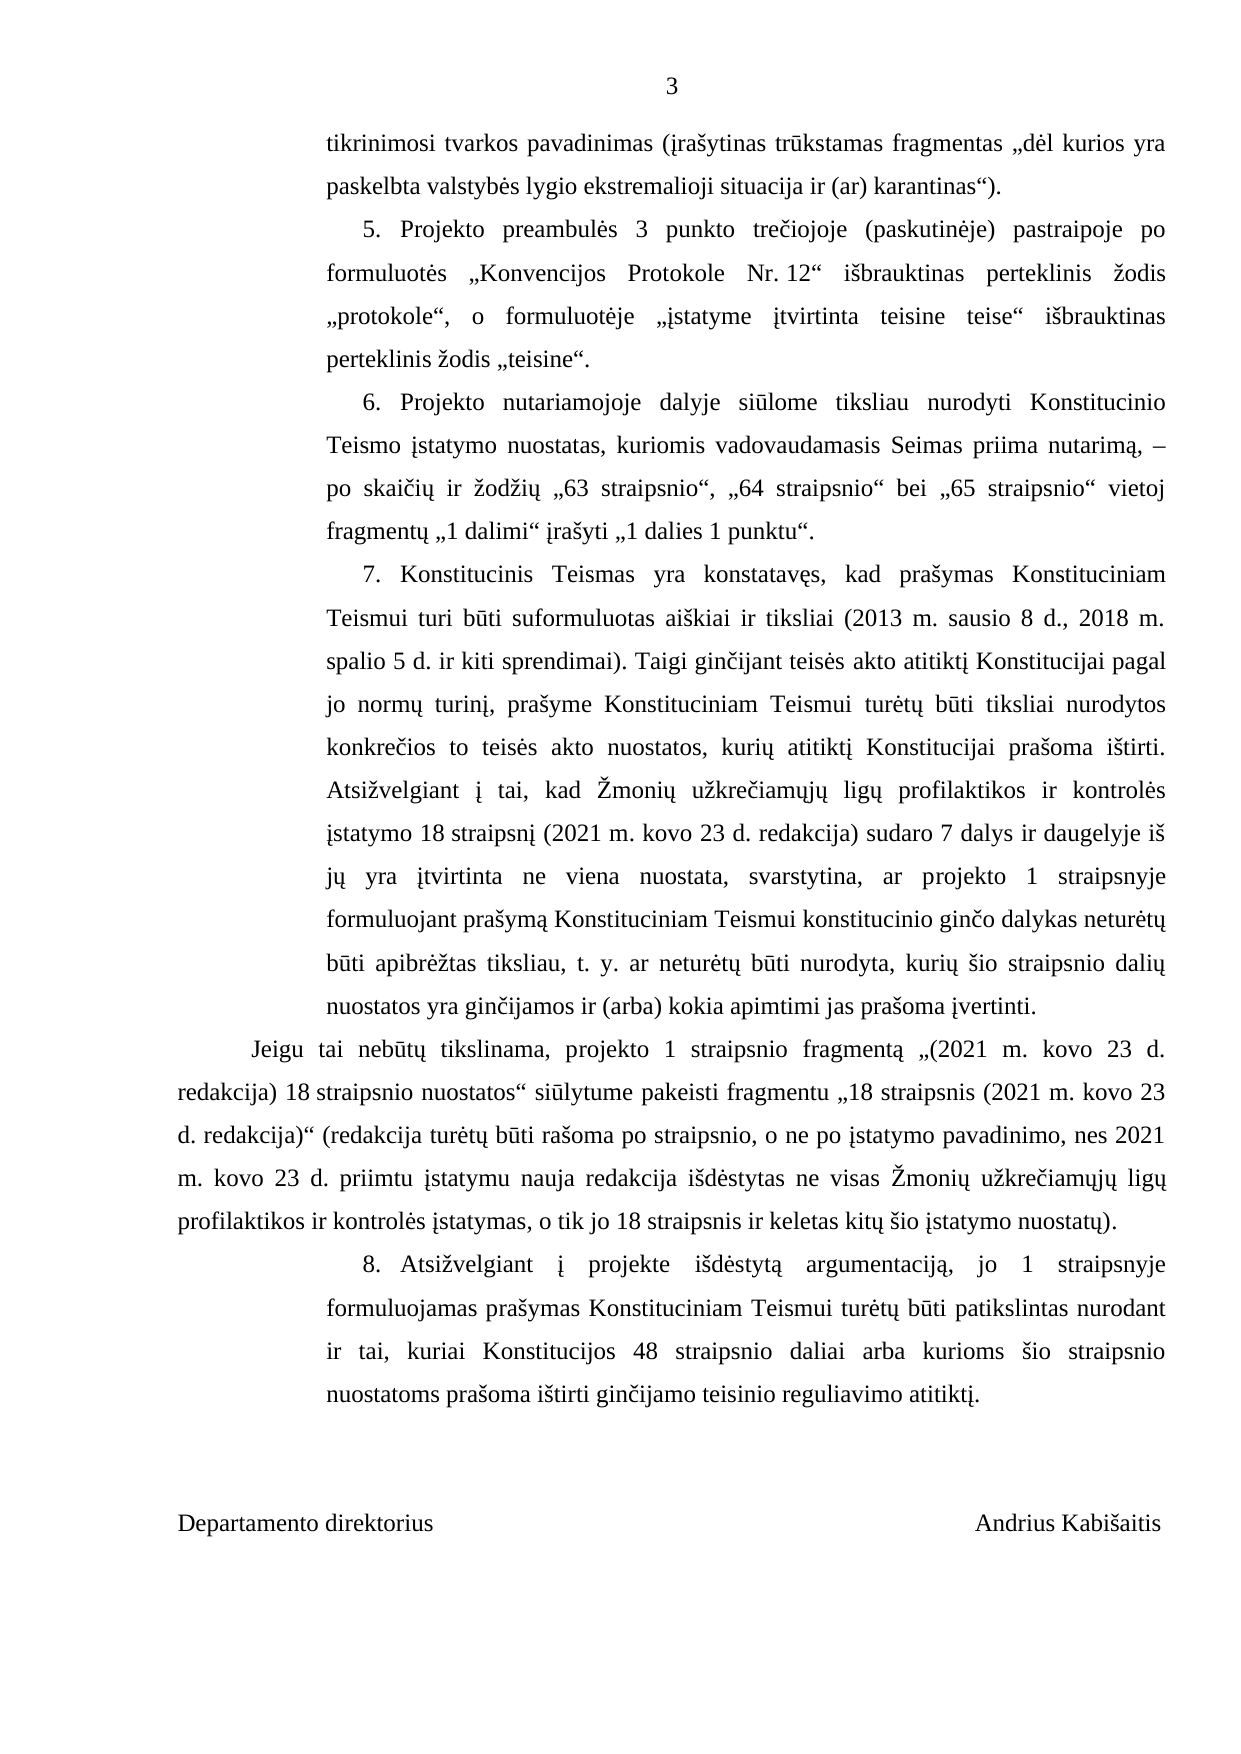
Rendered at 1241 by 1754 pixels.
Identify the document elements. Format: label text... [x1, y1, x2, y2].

text Departamento direktorius Andrius Kabišaitis [177, 1508, 1166, 1537]
list Projekto nutariamojoje dalyje siūlome tiksliau nurodyti Konstitucinio Teismo įstatymo nuostatas, kuriomis vadovaudamasis Seimas priima nutarimą, – po skaičių ir žodžių „63 straipsnio“, „64 straipsnio“ bei „65 straipsnio“ vietoj fragmentų „1 dalimi“ įrašyti „1 dalies 1 punktu“. [288, 387, 1166, 545]
list Konstitucinis Teismas yra konstatavęs, kad prašymas Konstituciniam Teismui turi būti suformuluotas aiškiai ir tiksliai (2013 m. sausio 8 d., 2018 m. spalio 5 d. ir kiti sprendimai). Taigi ginčijant teisės akto atitiktį Konstitucijai pagal jo normų turinį, prašyme Konstituciniam Teismui turėtų būti tiksliai nurodytos konkrečios to teisės akto nuostatos, kurių atitiktį Konstitucijai prašoma ištirti. Atsižvelgiant į tai, kad Žmonių užkrečiamųjų ligų profilaktikos ir kontrolės įstatymo 18 straipsnį (2021 m. kovo 23 d. redakcija) sudaro 7 dalys ir daugelyje iš jų yra įtvirtinta ne viena nuostata, svarstytina, ar projekto 1 straipsnyje formuluojant prašymą Konstituciniam Teismui konstitucinio ginčo dalykas neturėtų būti apibrėžtas tiksliau, t. y. ar neturėtų būti nurodyta, kurių šio straipsnio dalių nuostatos yra ginčijamos ir (arba) kokia apimtimi jas prašoma įvertinti. [288, 559, 1166, 1019]
text Jeigu tai nebūtų tikslinama, projekto 1 straipsnio fragmentą „(2021 m. kovo 23 d. redakcija) 18 straipsnio nuostatos“ siūlytume pakeisti fragmentu „18 straipsnis (2021 m. kovo 23 d. redakcija)“ (redakcija turėtų būti rašoma po straipsnio, o ne po įstatymo pavadinimo, nes 2021 m. kovo 23 d. priimtu įstatymu nauja redakcija išdėstytas ne visas Žmonių užkrečiamųjų ligų profilaktikos ir kontrolės įstatymas, o tik jo 18 straipsnis ir keletas kitų šio įstatymo nuostatų). [177, 1034, 1166, 1235]
list Atsižvelgiant į projekte išdėstytą argumentaciją, jo 1 straipsnyje formuluojamas prašymas Konstituciniam Teismui turėtų būti patikslintas nurodant ir tai, kuriai Konstitucijos 48 straipsnio daliai arba kurioms šio straipsnio nuostatoms prašoma ištirti ginčijamo teisinio reguliavimo atitiktį. [288, 1249, 1166, 1408]
list Projekto preambulės 3 punkto trečiojoje (paskutinėje) pastraipoje po formuluotės „Konvencijos Protokole Nr. 12“ išbrauktinas perteklinis žodis „protokole“, o formuluotėje „įstatyme įtvirtinta teisine teise“ išbrauktinas perteklinis žodis „teisine“. [288, 214, 1166, 373]
list tikrinimosi tvarkos pavadinimas (įrašytinas trūkstamas fragmentas „dėl kurios yra paskelbta valstybės lygio ekstremalioji situacija ir (ar) karantinas“). [288, 128, 1166, 200]
